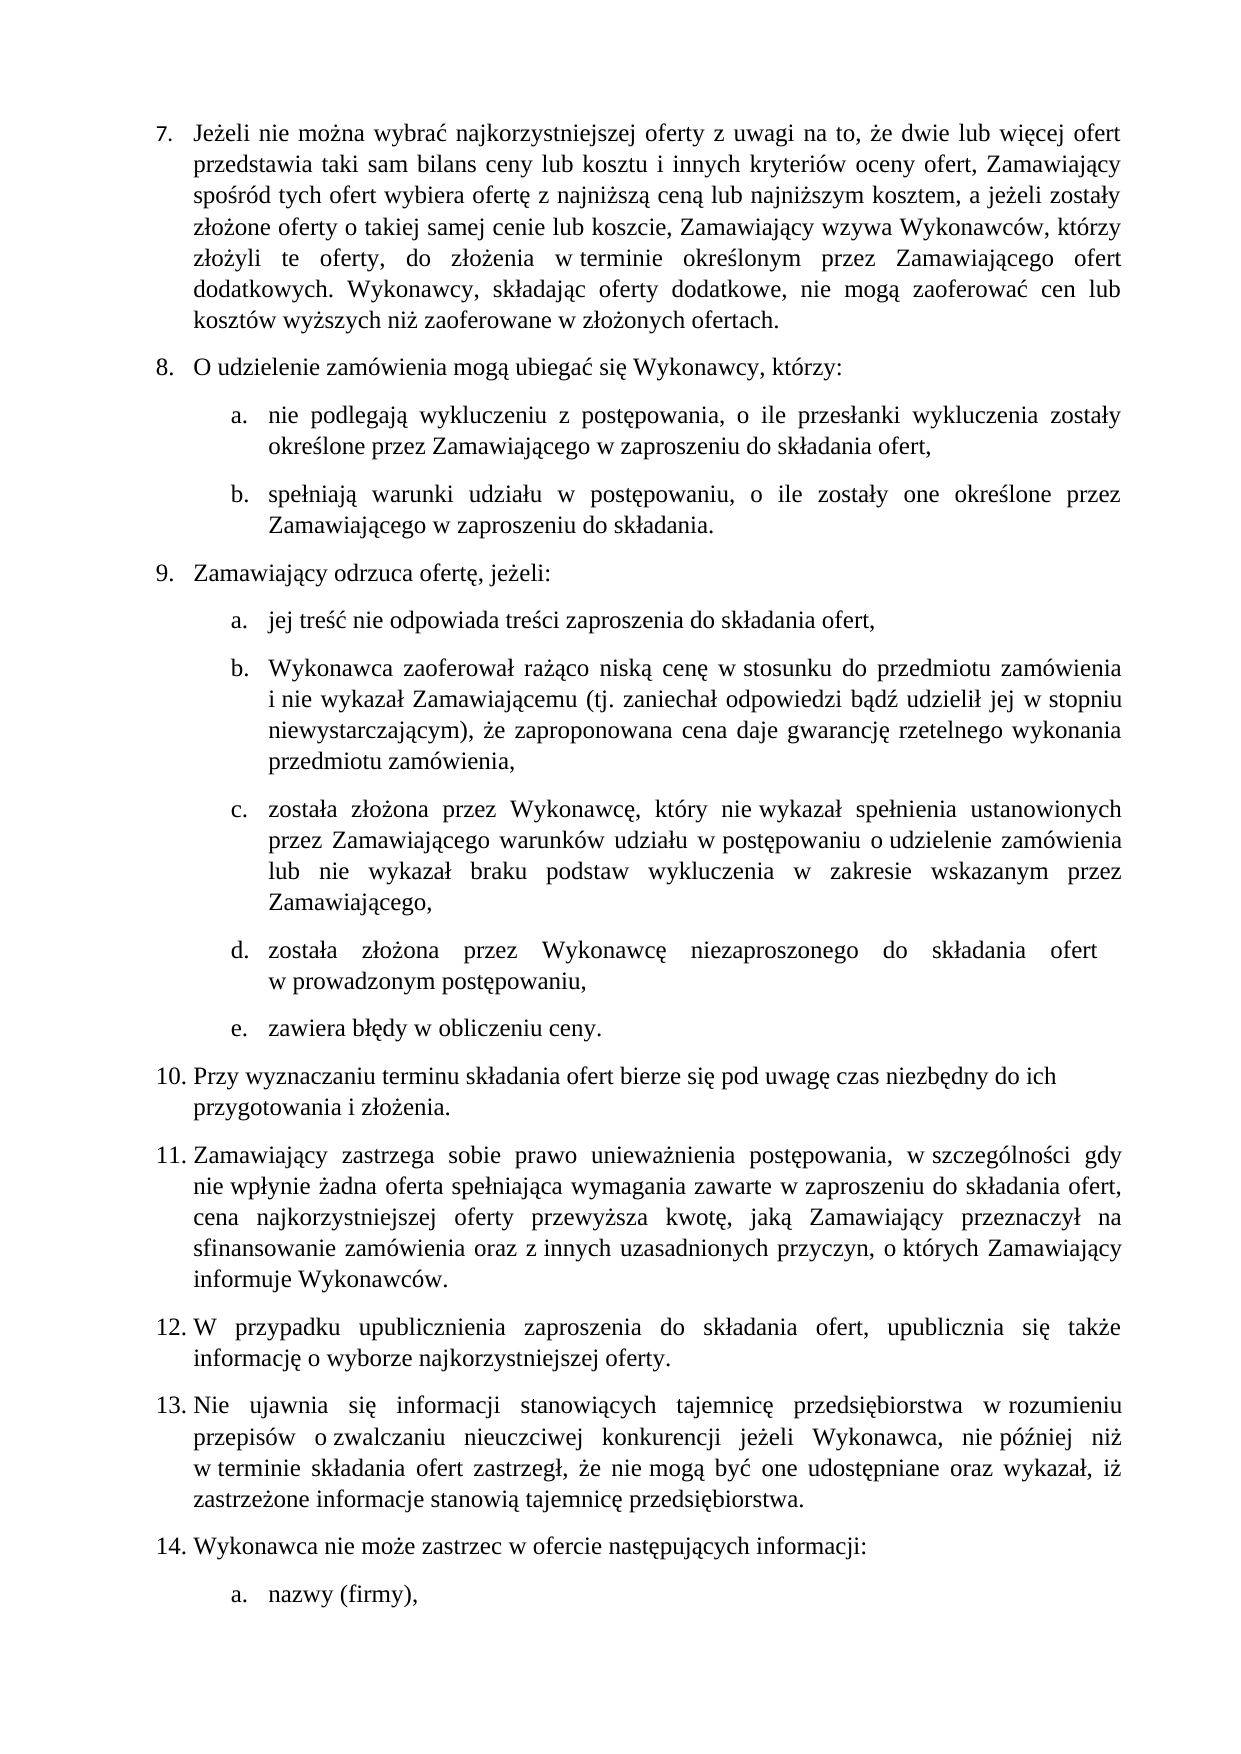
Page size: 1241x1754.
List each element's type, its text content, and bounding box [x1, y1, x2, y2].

list Wykonawca nie może zastrzec w ofercie następujących informacji: [156, 1531, 1122, 1560]
list O udzielenie zamówienia mogą ubiegać się Wykonawcy, którzy: [156, 352, 1122, 381]
list nazwy (firmy), [231, 1579, 1122, 1608]
list W przypadku upublicznienia zaproszenia do składania ofert, upublicznia się także informację o wyborze najkorzystniejszej oferty. [156, 1312, 1122, 1372]
list zawiera błędy w obliczeniu ceny. [231, 1013, 1122, 1042]
list Zamawiający zastrzega sobie prawo unieważnienia postępowania, w szczególności gdy nie wpłynie żadna oferta spełniająca wymagania zawarte w zaproszeniu do składania ofert, cena najkorzystniejszej oferty przewyższa kwotę, jaką Zamawiający przeznaczył na sfinansowanie zamówienia oraz z innych uzasadnionych przyczyn, o których Zamawiający informuje Wykonawców. [156, 1140, 1122, 1293]
list nie podlegają wykluczeniu z postępowania, o ile przesłanki wykluczenia zostały określone przez Zamawiającego w zaproszeniu do składania ofert, [231, 400, 1122, 460]
list jej treść nie odpowiada treści zaproszenia do składania ofert, [231, 605, 1122, 634]
list została złożona przez Wykonawcę niezaproszonego do składania ofert w prowadzonym postępowaniu, [231, 935, 1122, 994]
list została złożona przez Wykonawcę, który nie wykazał spełnienia ustanowionych przez Zamawiającego warunków udziału w postępowaniu o udzielenie zamówienia lub nie wykazał braku podstaw wykluczenia w zakresie wskazanym przez Zamawiającego, [231, 794, 1122, 916]
list spełniają warunki udziału w postępowaniu, o ile zostały one określone przez Zamawiającego w zaproszeniu do składania. [231, 479, 1122, 539]
list Wykonawca zaoferował rażąco niską cenę w stosunku do przedmiotu zamówienia i nie wykazał Zamawiającemu (tj. zaniechał odpowiedzi bądź udzielił jej w stopniu niewystarczającym), że zaproponowana cena daje gwarancję rzetelnego wykonania przedmiotu zamówienia, [231, 653, 1122, 775]
list Jeżeli nie można wybrać najkorzystniejszej oferty z uwagi na to, że dwie lub więcej ofert przedstawia taki sam bilans ceny lub kosztu i innych kryteriów oceny ofert, Zamawiający spośród tych ofert wybiera ofertę z najniższą ceną lub najniższym kosztem, a jeżeli zostały złożone oferty o takiej samej cenie lub koszcie, Zamawiający wzywa Wykonawców, którzy złożyli te oferty, do złożenia w terminie określonym przez Zamawiającego ofert dodatkowych. Wykonawcy, składając oferty dodatkowe, nie mogą zaoferować cen lub kosztów wyższych niż zaoferowane w złożonych ofertach. [156, 118, 1122, 333]
list Przy wyznaczaniu terminu składania ofert bierze się pod uwagę czas niezbędny do ich przygotowania i złożenia. [156, 1061, 1122, 1121]
list Zamawiający odrzuca ofertę, jeżeli: [156, 558, 1122, 586]
list Nie ujawnia się informacji stanowiących tajemnicę przedsiębiorstwa w rozumieniu przepisów o zwalczaniu nieuczciwej konkurencji jeżeli Wykonawca, nie później niż w terminie składania ofert zastrzegł, że nie mogą być one udostępniane oraz wykazał, iż zastrzeżone informacje stanowią tajemnicę przedsiębiorstwa. [156, 1391, 1122, 1512]
